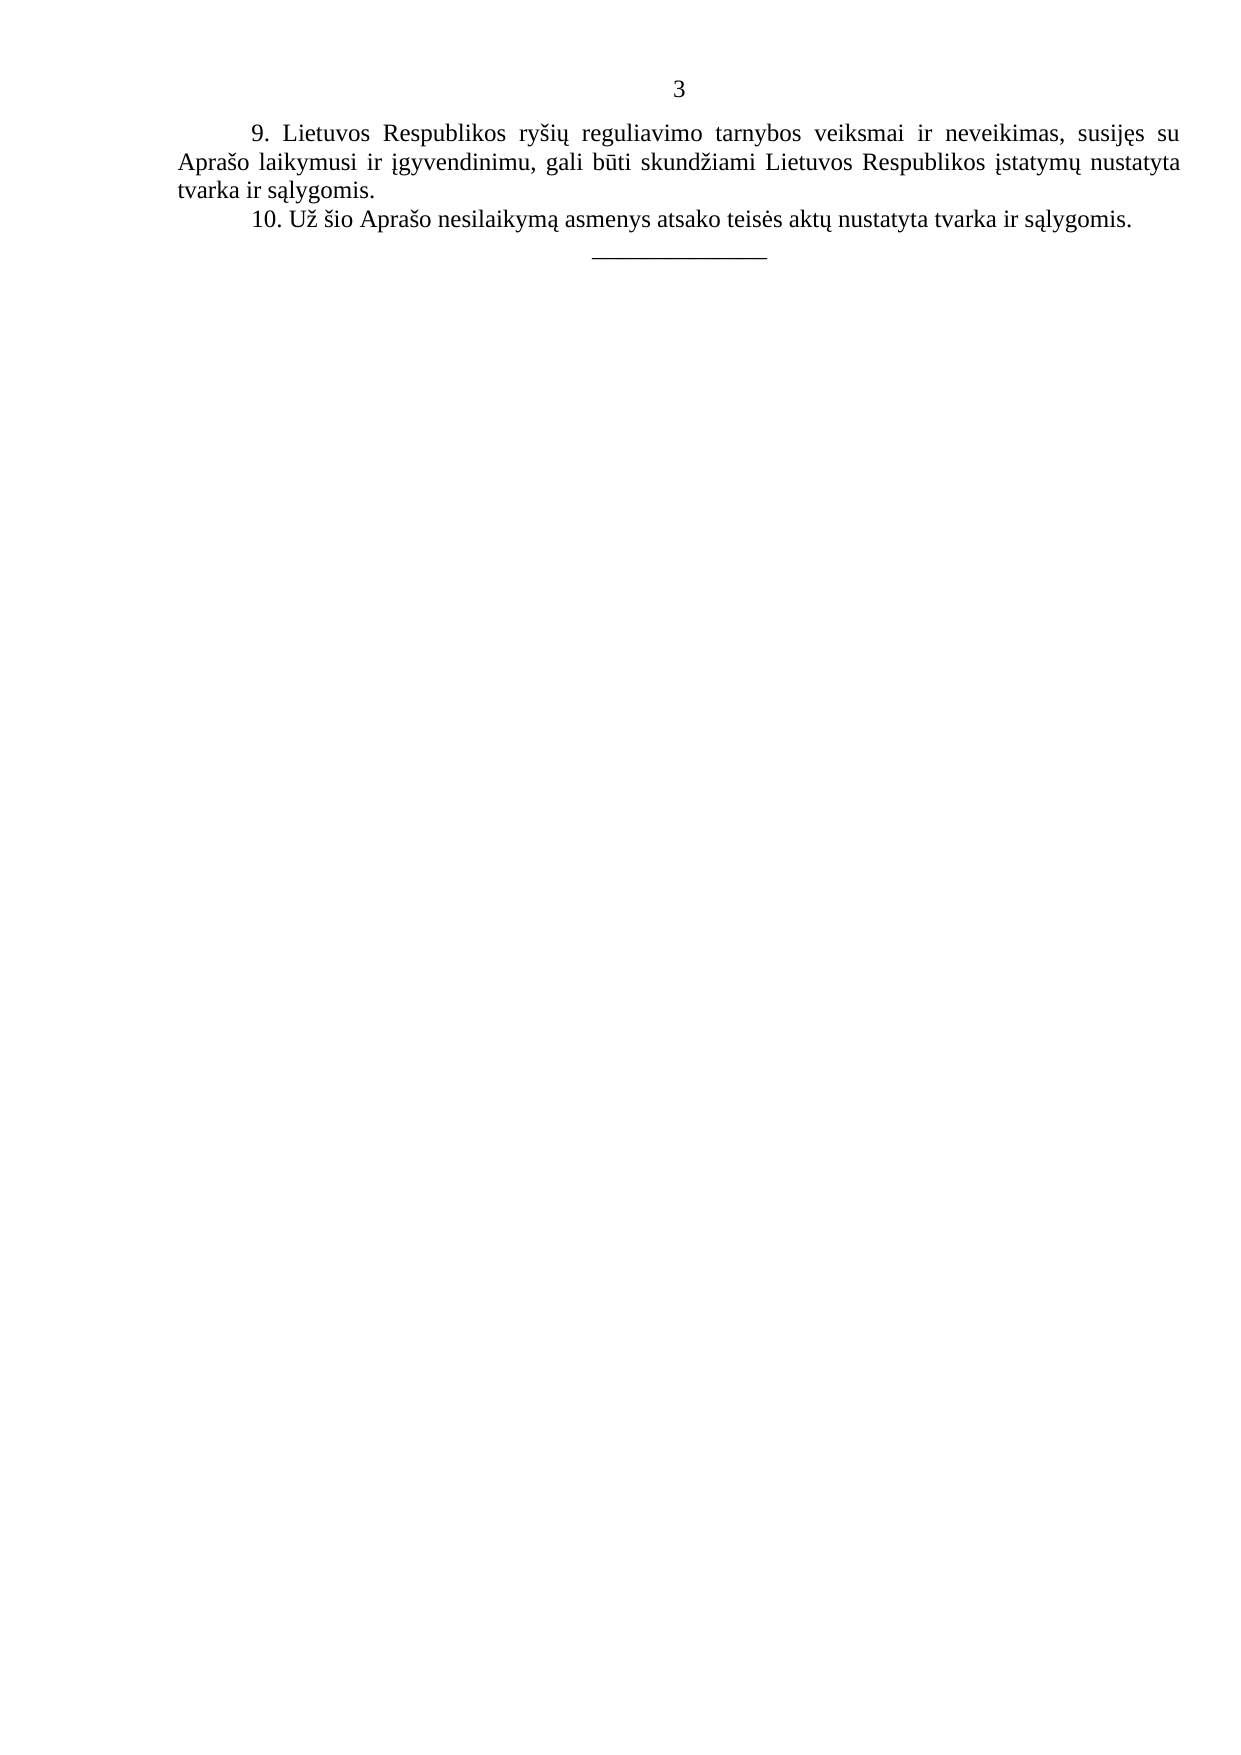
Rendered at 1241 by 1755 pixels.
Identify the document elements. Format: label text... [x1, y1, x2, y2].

text 9. Lietuvos Respublikos ryšių reguliavimo tarnybos veiksmai ir neveikimas, susijęs su Aprašo laikymusi ir įgyvendinimu, gali būti skundžiami Lietuvos Respublikos įstatymų nustatyta tvarka ir sąlygomis. [177, 118, 1181, 204]
text 10. Už šio Aprašo nesilaikymą asmenys atsako teisės aktų nustatyta tvarka ir sąlygomis. [177, 204, 1181, 233]
text ______________ [177, 233, 1181, 262]
